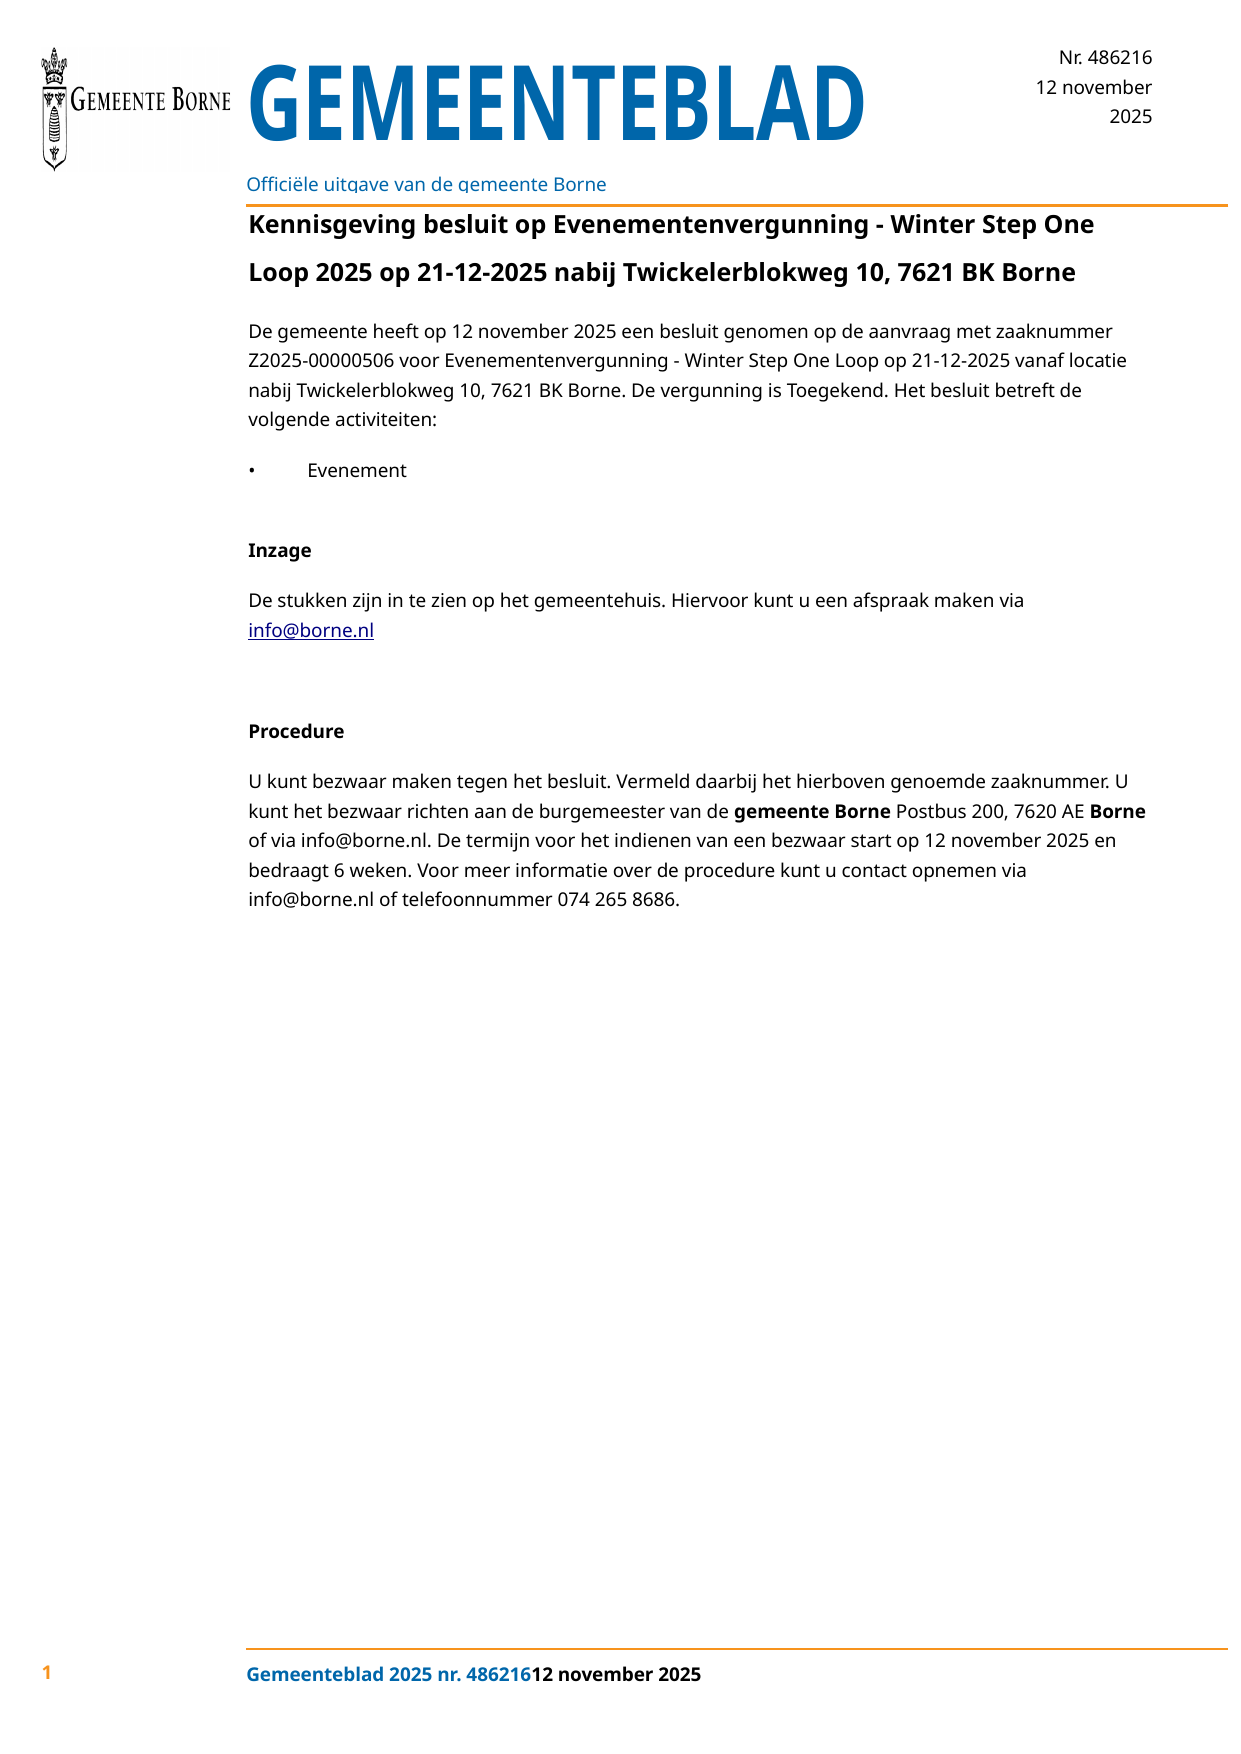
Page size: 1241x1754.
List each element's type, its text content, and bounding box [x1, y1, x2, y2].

text Kennisgeving besluit op Evenementenvergunning - Winter Step One Loop 2025 op 21-12-2025 nabij Twickelerblokweg 10, 7621 BK Borne [248, 207, 1152, 288]
picture [41, 47, 231, 172]
text De gemeente heeft op 12 november 2025 een besluit genomen op de aanvraag met zaaknummer Z2025-00000506 voor Evenementenvergunning - Winter Step One Loop op 21-12-2025 vanaf locatie nabij Twickelerblokweg 10, 7621 BK Borne. De vergunning is Toegekend. Het besluit betreft de volgende activiteiten: [248, 318, 1152, 432]
text Procedure [248, 718, 1152, 744]
text De stukken zijn in te zien op het gemeentehuis. Hiervoor kunt u een afspraak maken via info@borne.nl [248, 587, 1152, 643]
text U kunt bezwaar maken tegen het besluit. Vermeld daarbij het hierboven genoemde zaaknummer. U kunt het bezwaar richten aan de burgemeester van de gemeente Borne Postbus 200, 7620 AE Borne of via info@borne.nl. De termijn voor het indienen van een bezwaar start op 12 november 2025 en bedraagt 6 weken. Voor meer informatie over de procedure kunt u contact opnemen via info@borne.nl of telefoonnummer 074 265 8686. [248, 768, 1152, 912]
list Evenement [248, 457, 1152, 483]
text Inzage [248, 537, 1152, 563]
